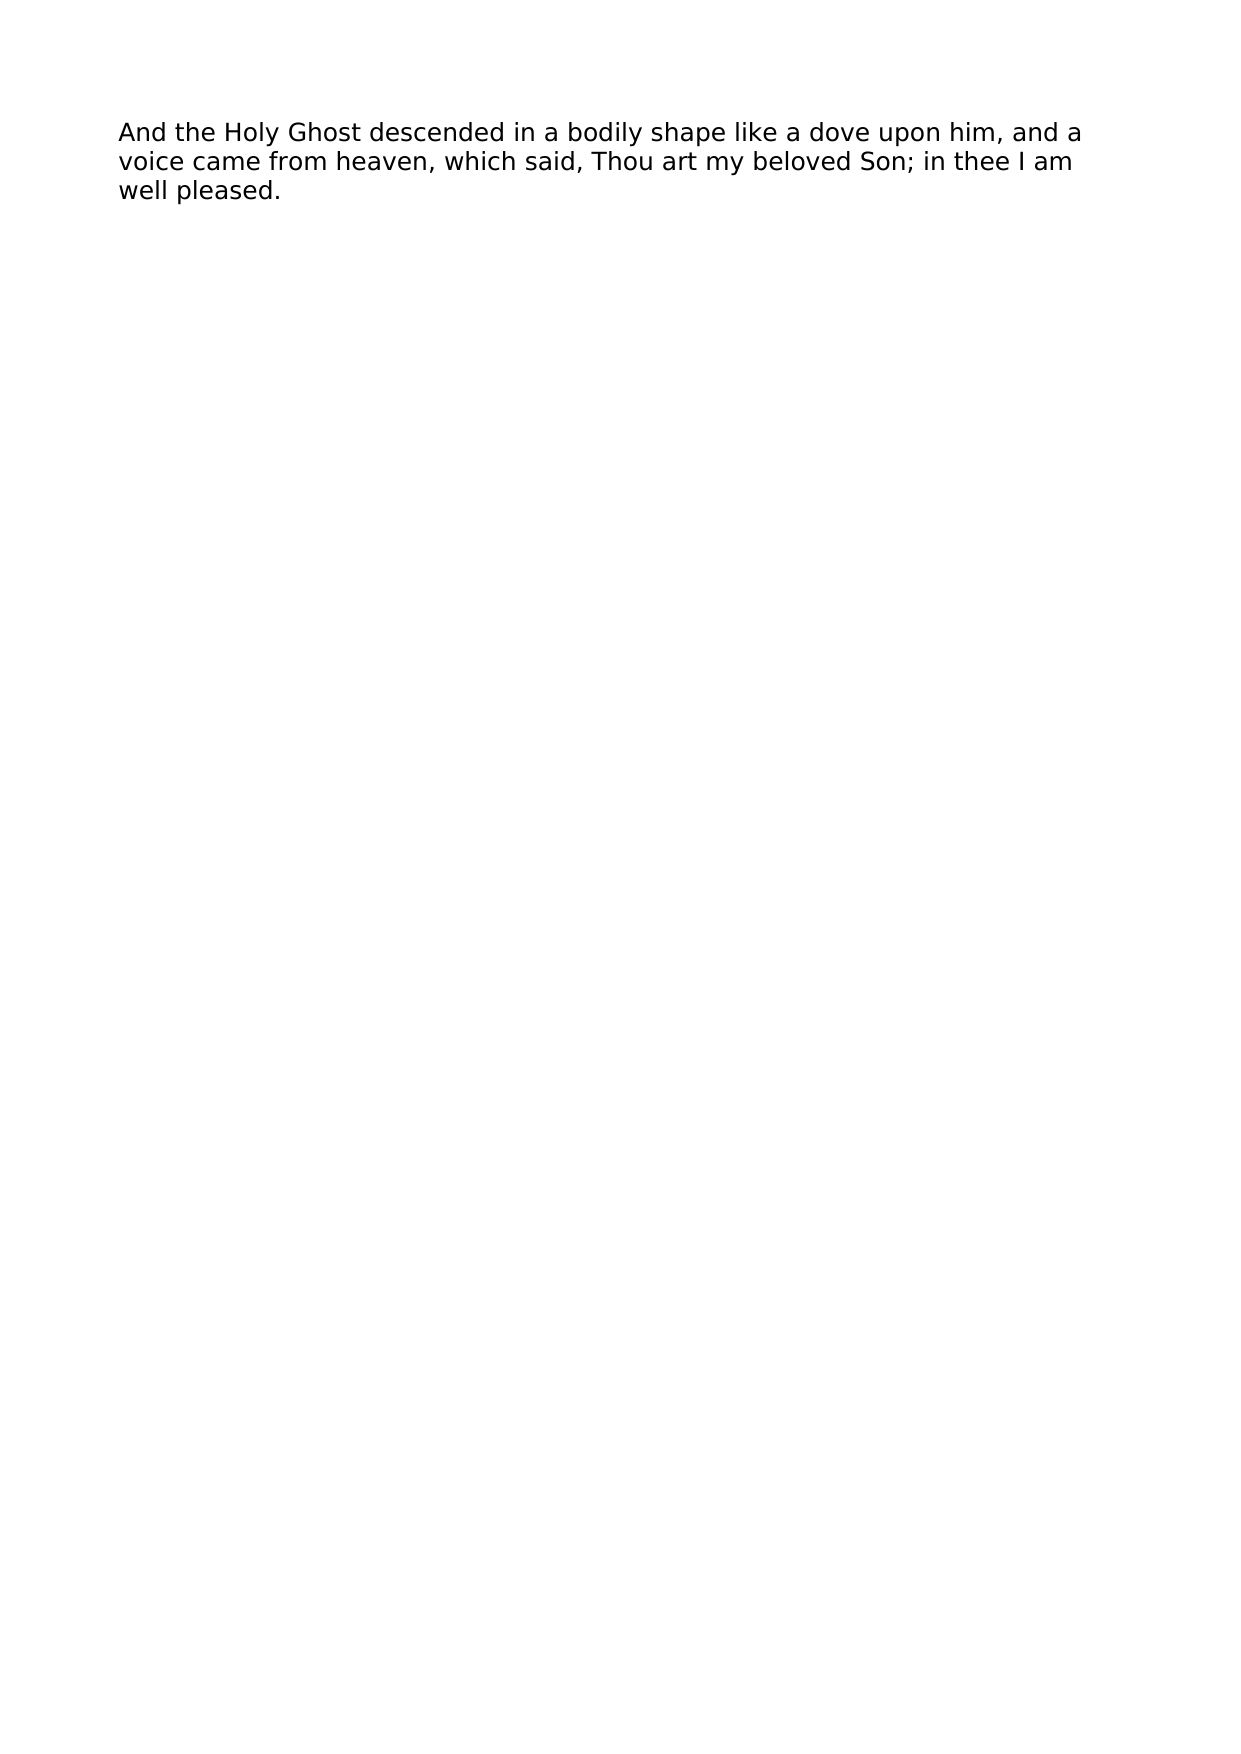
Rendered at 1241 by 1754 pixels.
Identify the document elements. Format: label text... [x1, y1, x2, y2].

text And the Holy Ghost descended in a bodily shape like a dove upon him, and a voice came from heaven, which said, Thou art my beloved Son; in thee I am well pleased. [118, 118, 1122, 206]
